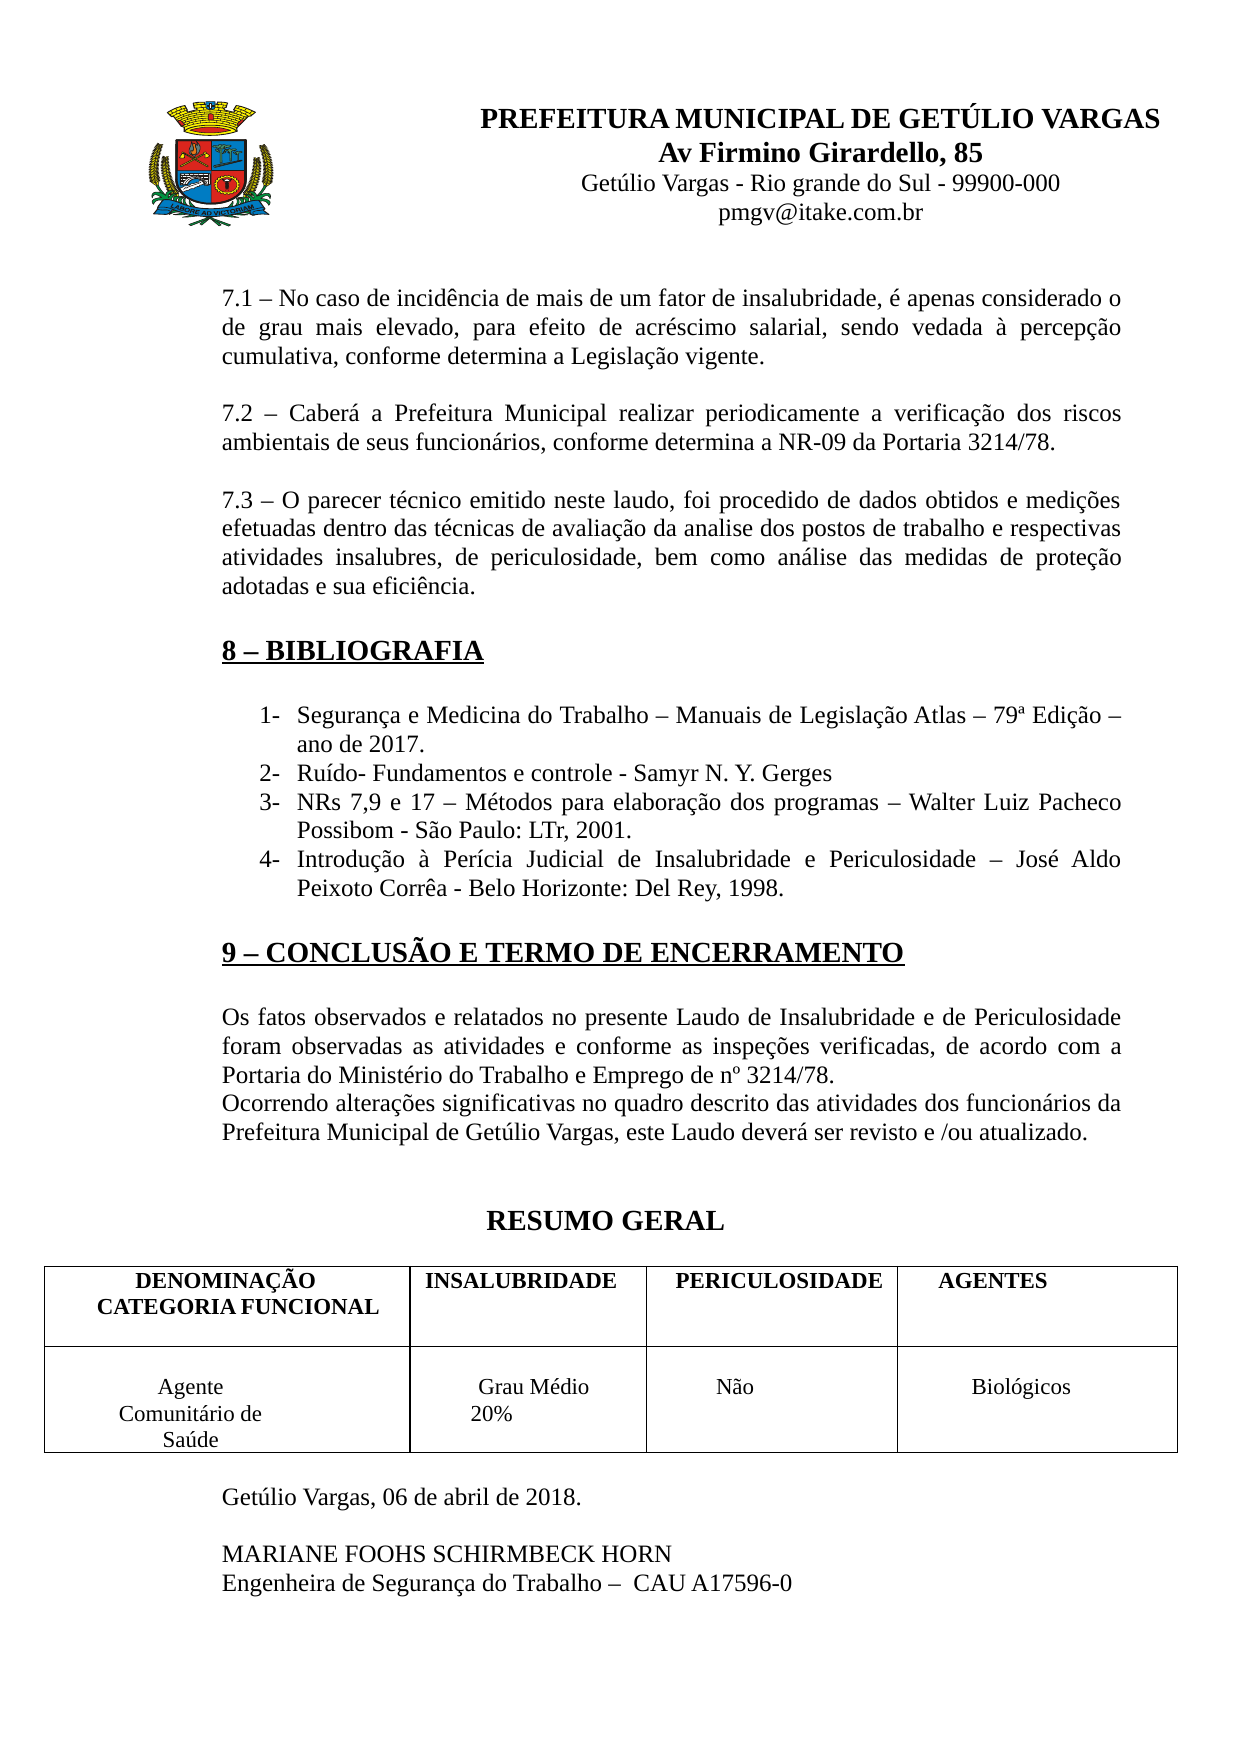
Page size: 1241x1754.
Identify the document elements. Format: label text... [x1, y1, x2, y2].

table_cell Grau Médio 20% [411, 1347, 646, 1452]
text RESUMO GERAL [89, 1203, 1122, 1237]
table_cell Não [647, 1347, 897, 1452]
table_header INSALUBRIDADE [411, 1267, 646, 1346]
list Ruído- Fundamentos e controle - Samyr N. Y. Gerges [259, 758, 1122, 787]
text 7.2 – Caberá a Prefeitura Municipal realizar periodicamente a verificação dos riscos ambientais de seus funcionários, conforme determina a NR-09 da Portaria 3214/78. [222, 398, 1122, 456]
text MARIANE FOOHS SCHIRMBECK HORN [222, 1539, 1122, 1568]
table_cell Biológicos [898, 1347, 1177, 1452]
list Introdução à Perícia Judicial de Insalubridade e Periculosidade – José Aldo Peixoto Corrêa - Belo Horizonte: Del Rey, 1998. [259, 844, 1122, 902]
text 7.1 – No caso de incidência de mais de um fator de insalubridade, é apenas considerado o de grau mais elevado, para efeito de acréscimo salarial, sendo vedada à percepção cumulativa, conforme determina a Legislação vigente. [222, 283, 1122, 370]
table_header AGENTES [898, 1267, 1177, 1346]
text Os fatos observados e relatados no presente Laudo de Insalubridade e de Periculosidade foram observadas as atividades e conforme as inspeções verificadas, de acordo com a Portaria do Ministério do Trabalho e Emprego de nº 3214/78. [222, 1002, 1122, 1088]
text 7.3 – O parecer técnico emitido neste laudo, foi procedido de dados obtidos e medições efetuadas dentro das técnicas de avaliação da analise dos postos de trabalho e respectivas atividades insalubres, de periculosidade, bem como análise das medidas de proteção adotadas e sua eficiência. [222, 485, 1122, 600]
text 8 – BIBLIOGRAFIA [222, 633, 1122, 667]
list NRs 7,9 e 17 – Métodos para elaboração dos programas – Walter Luiz Pacheco Possibom - São Paulo: LTr, 2001. [259, 787, 1122, 844]
table_header DENOMINAÇÃO CATEGORIA FUNCIONAL [45, 1267, 409, 1346]
table_cell Agente Comunitário de Saúde [45, 1347, 409, 1452]
text Ocorrendo alterações significativas no quadro descrito das atividades dos funcionários da Prefeitura Municipal de Getúlio Vargas, este Laudo deverá ser revisto e /ou atualizado. [222, 1088, 1122, 1146]
text Getúlio Vargas, 06 de abril de 2018. [222, 1482, 1122, 1511]
text Engenheira de Segurança do Trabalho – CAU A17596-0 [222, 1568, 1122, 1597]
list Segurança e Medicina do Trabalho – Manuais de Legislação Atlas – 79ª Edição – ano de 2017. [259, 700, 1122, 758]
table_header PERICULOSIDADE [647, 1267, 897, 1346]
text 9 – CONCLUSÃO E TERMO DE ENCERRAMENTO [222, 935, 1122, 969]
